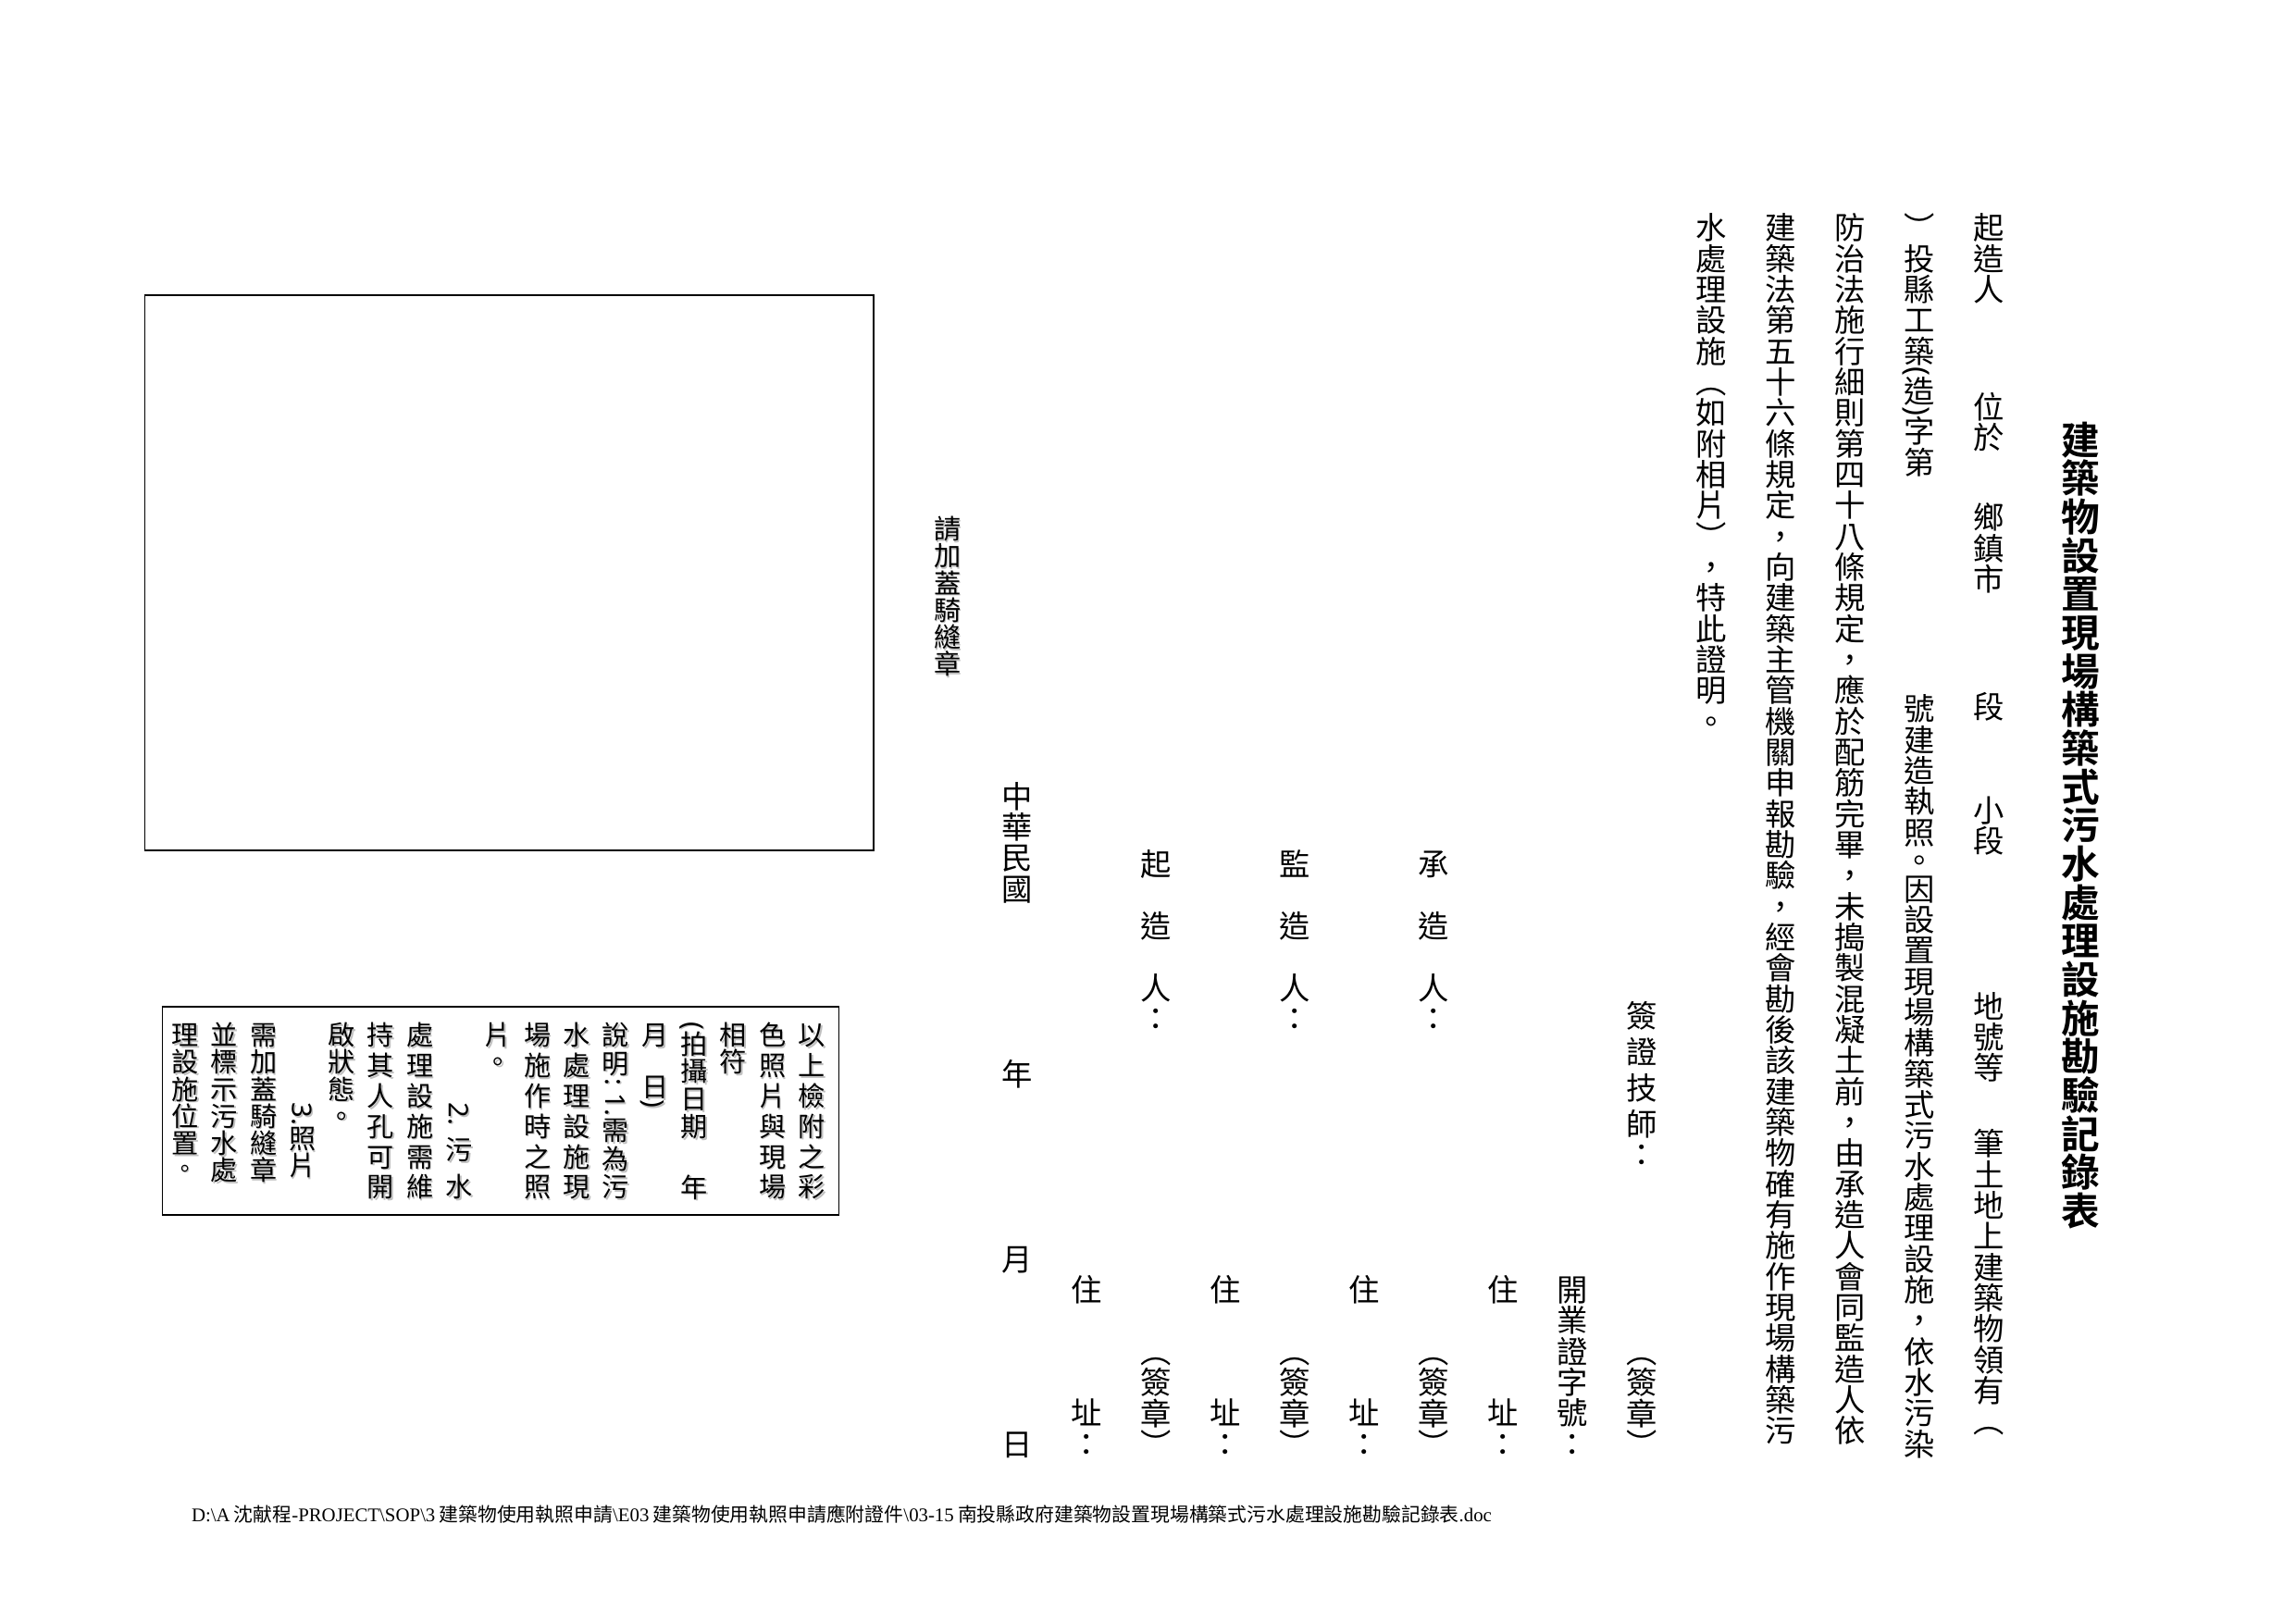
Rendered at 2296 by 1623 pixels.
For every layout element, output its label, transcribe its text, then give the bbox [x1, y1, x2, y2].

text 中華民國 年 月 日 [982, 192, 1051, 1459]
text (拍攝日期 年 月 日) [636, 1022, 714, 1200]
text 監 造 人： （簽章） [1260, 192, 1329, 1459]
text 承 造 人： （簽章） [1398, 192, 1468, 1459]
text 開業證字號： [1537, 192, 1607, 1459]
text 2.污水處理設施需維持其人孔可開啟狀態。 [322, 1022, 478, 1200]
text 起造人 位於 鄉鎮市 段 小段 地號等 筆土地上建築物領有（ ）投縣工築(造)字第 號建造執照。因設置現場構築式污水處理設施，依水污染防治法施行細則第四十八條規定，應於配筋完畢，未搗製混凝土前，由承造人會同監造人依建築法第五十六條規定，向建築主管機關申報勘驗，經會勘後該建築物確有施作現場構築污水處理設施（如附相片），特此證明。 [1676, 212, 2023, 1459]
text 3.照片需加蓋騎縫章並標示污水處理設施位置。 [170, 1022, 322, 1200]
text 請加蓋騎縫章 [912, 192, 982, 1459]
text 住 址： [1468, 192, 1537, 1459]
text 說明: 1.需為污水處理設施現場施作時之照片。 [478, 1022, 636, 1200]
text 住 址： [1190, 192, 1260, 1459]
text 以上檢附之彩色照片與現場相符 [714, 1022, 831, 1200]
text 簽證技師： （簽章） [1607, 192, 1676, 1459]
text 起 造 人： （簽章） [1121, 192, 1190, 1459]
text 住 址： [1329, 192, 1398, 1459]
text 住 址： [1051, 192, 1121, 1459]
text 建築物設置現場構築式污水處理設施勘驗記錄表 [2046, 192, 2116, 1459]
